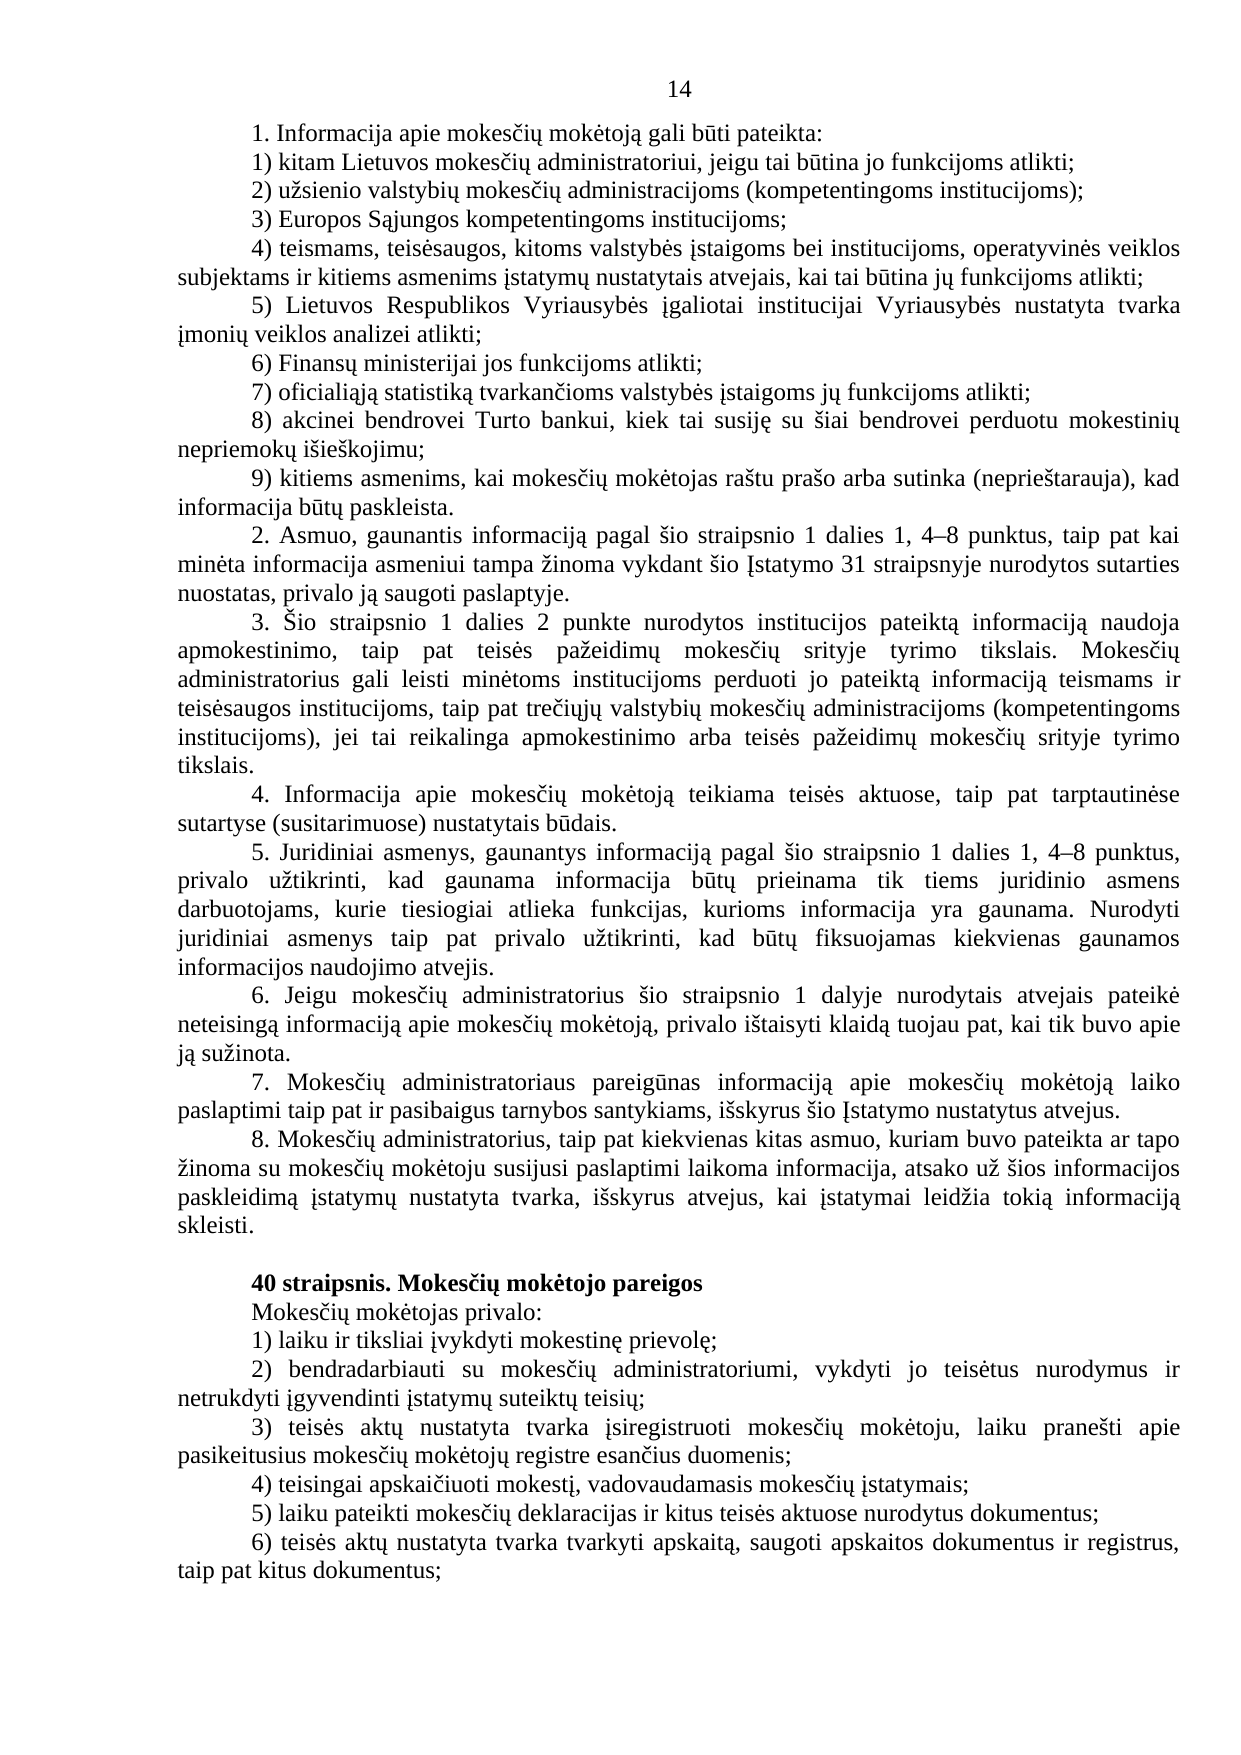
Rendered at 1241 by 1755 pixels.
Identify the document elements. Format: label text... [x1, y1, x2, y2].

text 4. Informacija apie mokesčių mokėtoją teikiama teisės aktuose, taip pat tarptautinėse sutartyse (susitarimuose) nustatytais būdais. [177, 779, 1181, 837]
text 7) oficialiąją statistiką tvarkančioms valstybės įstaigoms jų funkcijoms atlikti; [177, 377, 1181, 406]
text 40 straipsnis. Mokesčių mokėtojo pareigos [177, 1268, 1181, 1297]
text 5) Lietuvos Respublikos Vyriausybės įgaliotai institucijai Vyriausybės nustatyta tvarka įmonių veiklos analizei atlikti; [177, 291, 1181, 348]
text 3. Šio straipsnio 1 dalies 2 punkte nurodytos institucijos pateiktą informaciją naudoja apmokestinimo, taip pat teisės pažeidimų mokesčių srityje tyrimo tikslais. Mokesčių administratorius gali leisti minėtoms institucijoms perduoti jo pateiktą informaciją teismams ir teisėsaugos institucijoms, taip pat trečiųjų valstybių mokesčių administracijoms (kompetentingoms institucijoms), jei tai reikalinga apmokestinimo arba teisės pažeidimų mokesčių srityje tyrimo tikslais. [177, 607, 1181, 779]
text 1. Informacija apie mokesčių mokėtoją gali būti pateikta: [177, 118, 1181, 147]
text Mokesčių mokėtojas privalo: [177, 1297, 1181, 1326]
text 5. Juridiniai asmenys, gaunantys informaciją pagal šio straipsnio 1 dalies 1, 4–8 punktus, privalo užtikrinti, kad gaunama informacija būtų prieinama tik tiems juridinio asmens darbuotojams, kurie tiesiogiai atlieka funkcijas, kurioms informacija yra gaunama. Nurodyti juridiniai asmenys taip pat privalo užtikrinti, kad būtų fiksuojamas kiekvienas gaunamos informacijos naudojimo atvejis. [177, 837, 1181, 981]
text 4) teismams, teisėsaugos, kitoms valstybės įstaigoms bei institucijoms, operatyvinės veiklos subjektams ir kitiems asmenims įstatymų nustatytais atvejais, kai tai būtina jų funkcijoms atlikti; [177, 233, 1181, 291]
text 4) teisingai apskaičiuoti mokestį, vadovaudamasis mokesčių įstatymais; [177, 1469, 1181, 1498]
text 6) teisės aktų nustatyta tvarka tvarkyti apskaitą, saugoti apskaitos dokumentus ir registrus, taip pat kitus dokumentus; [177, 1527, 1181, 1584]
text 5) laiku pateikti mokesčių deklaracijas ir kitus teisės aktuose nurodytus dokumentus; [177, 1498, 1181, 1527]
text 2) bendradarbiauti su mokesčių administratoriumi, vykdyti jo teisėtus nurodymus ir netrukdyti įgyvendinti įstatymų suteiktų teisių; [177, 1354, 1181, 1412]
text 6. Jeigu mokesčių administratorius šio straipsnio 1 dalyje nurodytais atvejais pateikė neteisingą informaciją apie mokesčių mokėtoją, privalo ištaisyti klaidą tuojau pat, kai tik buvo apie ją sužinota. [177, 981, 1181, 1067]
text 6) Finansų ministerijai jos funkcijoms atlikti; [177, 348, 1181, 377]
text 9) kitiems asmenims, kai mokesčių mokėtojas raštu prašo arba sutinka (neprieštarauja), kad informacija būtų paskleista. [177, 463, 1181, 521]
text 3) teisės aktų nustatyta tvarka įsiregistruoti mokesčių mokėtoju, laiku pranešti apie pasikeitusius mokesčių mokėtojų registre esančius duomenis; [177, 1412, 1181, 1469]
text 2) užsienio valstybių mokesčių administracijoms (kompetentingoms institucijoms); [177, 176, 1181, 204]
text 2. Asmuo, gaunantis informaciją pagal šio straipsnio 1 dalies 1, 4–8 punktus, taip pat kai minėta informacija asmeniui tampa žinoma vykdant šio Įstatymo 31 straipsnyje nurodytos sutarties nuostatas, privalo ją saugoti paslaptyje. [177, 521, 1181, 607]
text 3) Europos Sąjungos kompetentingoms institucijoms; [177, 204, 1181, 233]
text 1) kitam Lietuvos mokesčių administratoriui, jeigu tai būtina jo funkcijoms atlikti; [177, 147, 1181, 176]
text 1) laiku ir tiksliai įvykdyti mokestinę prievolę; [177, 1326, 1181, 1354]
text 8. Mokesčių administratorius, taip pat kiekvienas kitas asmuo, kuriam buvo pateikta ar tapo žinoma su mokesčių mokėtoju susijusi paslaptimi laikoma informacija, atsako už šios informacijos paskleidimą įstatymų nustatyta tvarka, išskyrus atvejus, kai įstatymai leidžia tokią informaciją skleisti. [177, 1124, 1181, 1239]
text 8) akcinei bendrovei Turto bankui, kiek tai susiję su šiai bendrovei perduotu mokestinių nepriemokų išieškojimu; [177, 406, 1181, 463]
text 7. Mokesčių administratoriaus pareigūnas informaciją apie mokesčių mokėtoją laiko paslaptimi taip pat ir pasibaigus tarnybos santykiams, išskyrus šio Įstatymo nustatytus atvejus. [177, 1067, 1181, 1124]
